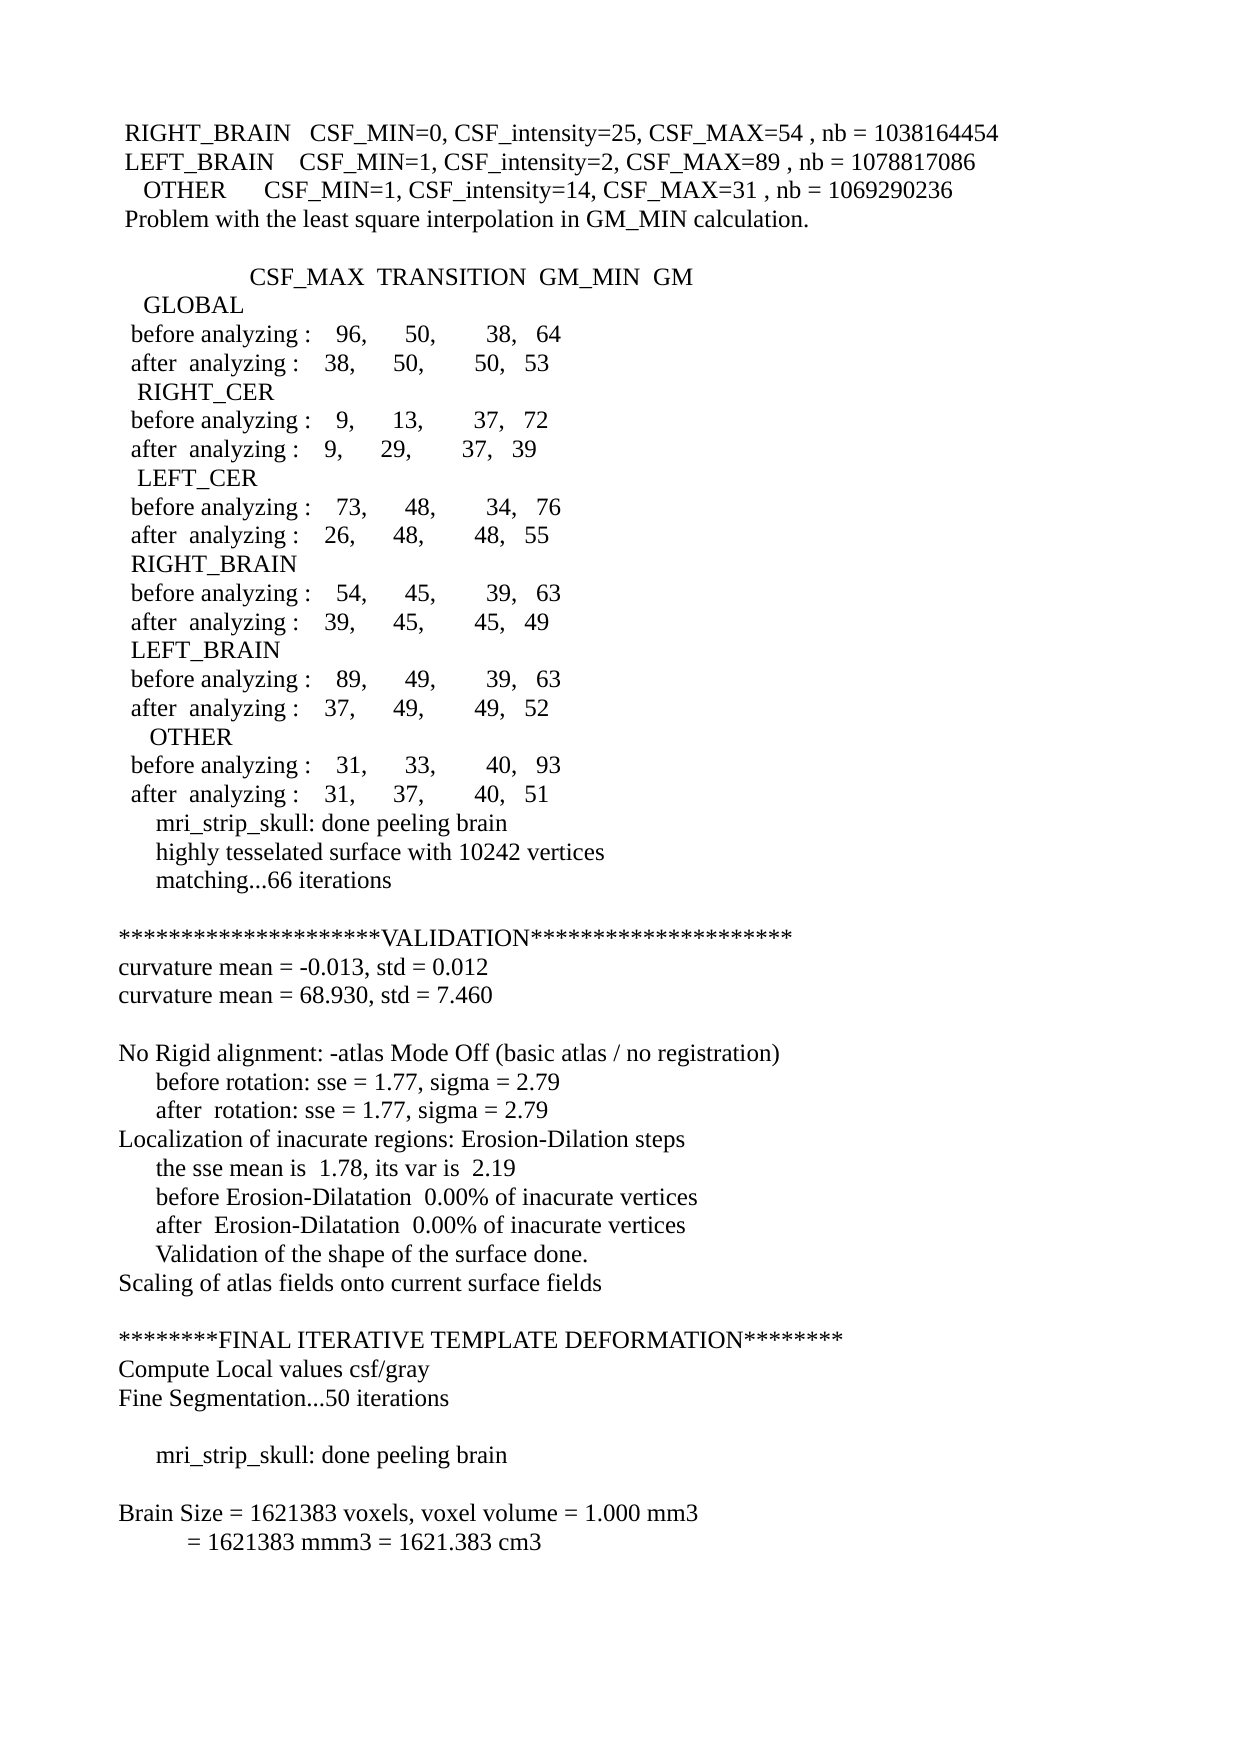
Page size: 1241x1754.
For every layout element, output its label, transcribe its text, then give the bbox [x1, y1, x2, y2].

text GLOBAL [118, 291, 1122, 319]
text after analyzing : 39, 45, 45, 49 [118, 607, 1122, 636]
text after Erosion-Dilatation 0.00% of inacurate vertices [118, 1211, 1122, 1239]
text matching...66 iterations [118, 866, 1122, 894]
text after analyzing : 26, 48, 48, 55 [118, 521, 1122, 549]
text before analyzing : 89, 49, 39, 63 [118, 664, 1122, 693]
text LEFT_BRAIN CSF_MIN=1, CSF_intensity=2, CSF_MAX=89 , nb = 1078817086 [118, 147, 1122, 176]
text RIGHT_BRAIN [118, 549, 1122, 578]
text before Erosion-Dilatation 0.00% of inacurate vertices [118, 1182, 1122, 1211]
text the sse mean is 1.78, its var is 2.19 [118, 1153, 1122, 1182]
text after rotation: sse = 1.77, sigma = 2.79 [118, 1096, 1122, 1124]
text Validation of the shape of the surface done. [118, 1239, 1122, 1268]
text after analyzing : 31, 37, 40, 51 [118, 779, 1122, 808]
text after analyzing : 9, 29, 37, 39 [118, 434, 1122, 463]
text Scaling of atlas fields onto current surface fields [118, 1268, 1122, 1297]
text ********FINAL ITERATIVE TEMPLATE DEFORMATION******** [118, 1326, 1122, 1354]
text OTHER CSF_MIN=1, CSF_intensity=14, CSF_MAX=31 , nb = 1069290236 [118, 176, 1122, 204]
text Brain Size = 1621383 voxels, voxel volume = 1.000 mm3 [118, 1498, 1122, 1527]
text after analyzing : 37, 49, 49, 52 [118, 693, 1122, 722]
text RIGHT_BRAIN CSF_MIN=0, CSF_intensity=25, CSF_MAX=54 , nb = 1038164454 [118, 118, 1122, 147]
text highly tesselated surface with 10242 vertices [118, 837, 1122, 866]
text before rotation: sse = 1.77, sigma = 2.79 [118, 1067, 1122, 1096]
text after analyzing : 38, 50, 50, 53 [118, 348, 1122, 377]
text before analyzing : 31, 33, 40, 93 [118, 751, 1122, 779]
text before analyzing : 96, 50, 38, 64 [118, 319, 1122, 348]
text = 1621383 mmm3 = 1621.383 cm3 [118, 1527, 1122, 1556]
text *********************VALIDATION********************* [118, 923, 1122, 952]
text Fine Segmentation...50 iterations [118, 1383, 1122, 1412]
text Localization of inacurate regions: Erosion-Dilation steps [118, 1124, 1122, 1153]
text mri_strip_skull: done peeling brain [118, 1441, 1122, 1469]
text before analyzing : 73, 48, 34, 76 [118, 492, 1122, 521]
text curvature mean = 68.930, std = 7.460 [118, 981, 1122, 1009]
text OTHER [118, 722, 1122, 751]
text curvature mean = -0.013, std = 0.012 [118, 952, 1122, 981]
text LEFT_BRAIN [118, 636, 1122, 664]
text LEFT_CER [118, 463, 1122, 492]
text before analyzing : 54, 45, 39, 63 [118, 578, 1122, 607]
text RIGHT_CER [118, 377, 1122, 406]
text No Rigid alignment: -atlas Mode Off (basic atlas / no registration) [118, 1038, 1122, 1067]
text Problem with the least square interpolation in GM_MIN calculation. [118, 204, 1122, 233]
text CSF_MAX TRANSITION GM_MIN GM [118, 262, 1122, 291]
text mri_strip_skull: done peeling brain [118, 808, 1122, 837]
text before analyzing : 9, 13, 37, 72 [118, 406, 1122, 434]
text Compute Local values csf/gray [118, 1354, 1122, 1383]
